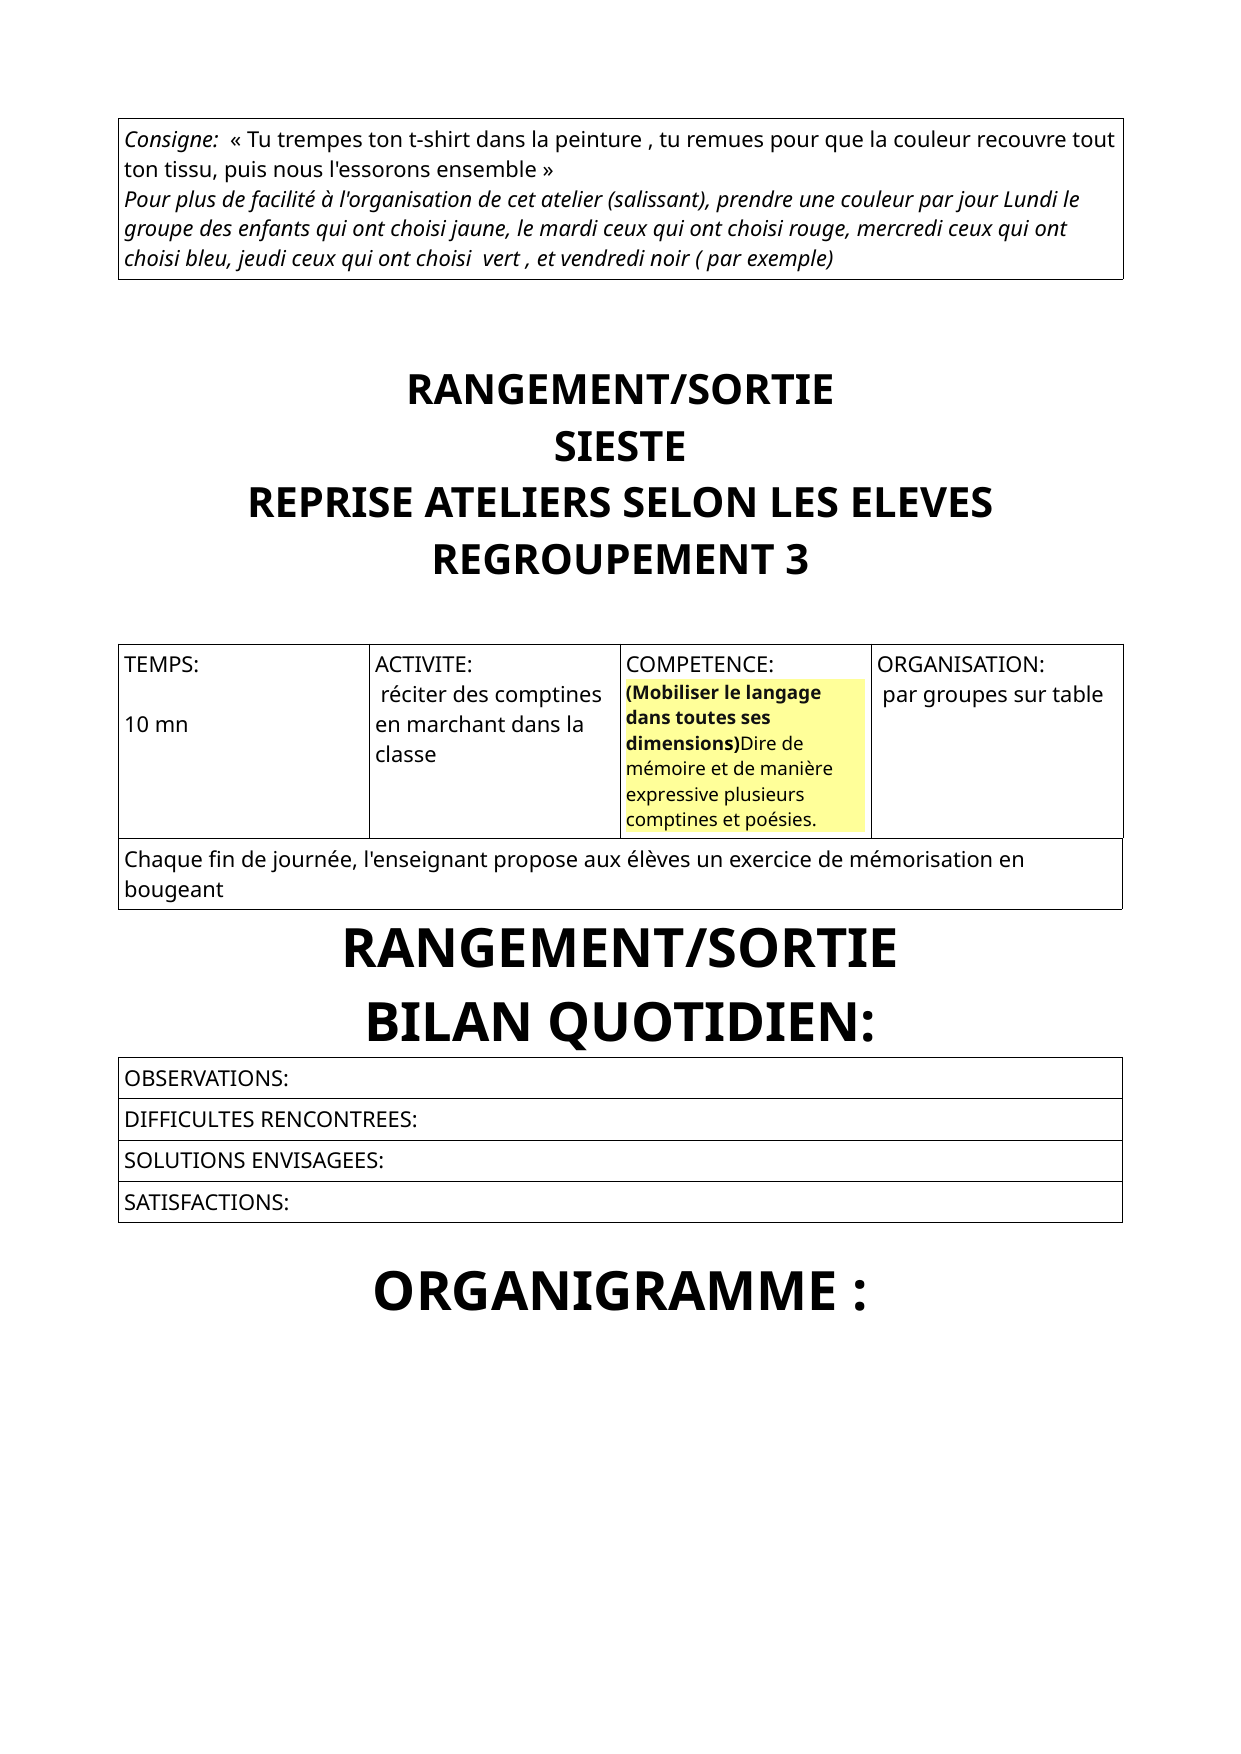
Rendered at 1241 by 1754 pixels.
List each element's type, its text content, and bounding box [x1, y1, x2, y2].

table_header COMPETENCE: (Mobiliser le langage dans toutes ses dimensions)Dire de mémoire et de manière expressive plusieurs comptines et poésies. [621, 645, 871, 838]
table_header OBSERVATIONS: [119, 1058, 1122, 1098]
table_cell SOLUTIONS ENVISAGEES: [119, 1141, 1122, 1181]
text REPRISE ATELIERS SELON LES ELEVES [118, 473, 1122, 530]
table_header ACTIVITE: réciter des comptines en marchant dans la classe [370, 645, 620, 838]
table_cell DIFFICULTES RENCONTREES: [119, 1099, 1122, 1139]
table_header Chaque fin de journée, l'enseignant propose aux élèves un exercice de mémorisation en bougeant [119, 839, 1122, 909]
table_header Consigne: « Tu trempes ton t-shirt dans la peinture , tu remues pour que la couleur recouvre tout ton tissu, puis nous l'essorons ensemble » Pour plus de facilité à l'organisation de cet atelier (salissant), prendre une couleur par jour Lundi le groupe des enfants qui ont choisi jaune, le mardi ceux qui ont choisi rouge, mercredi ceux qui ont choisi bleu, jeudi ceux qui ont choisi vert , et vendredi noir ( par exemple) [119, 119, 1123, 279]
text RANGEMENT/SORTIE [118, 910, 1122, 983]
text SIESTE [118, 416, 1122, 473]
text ORGANIGRAMME : [118, 1252, 1122, 1326]
text REGROUPEMENT 3 [118, 530, 1122, 587]
text RANGEMENT/SORTIE [118, 359, 1122, 416]
table_header ORGANISATION: par groupes sur table [872, 645, 1123, 838]
table_cell SATISFACTIONS: [119, 1182, 1122, 1222]
text BILAN QUOTIDIEN: [118, 983, 1122, 1057]
table_header TEMPS: 10 mn [119, 645, 369, 838]
